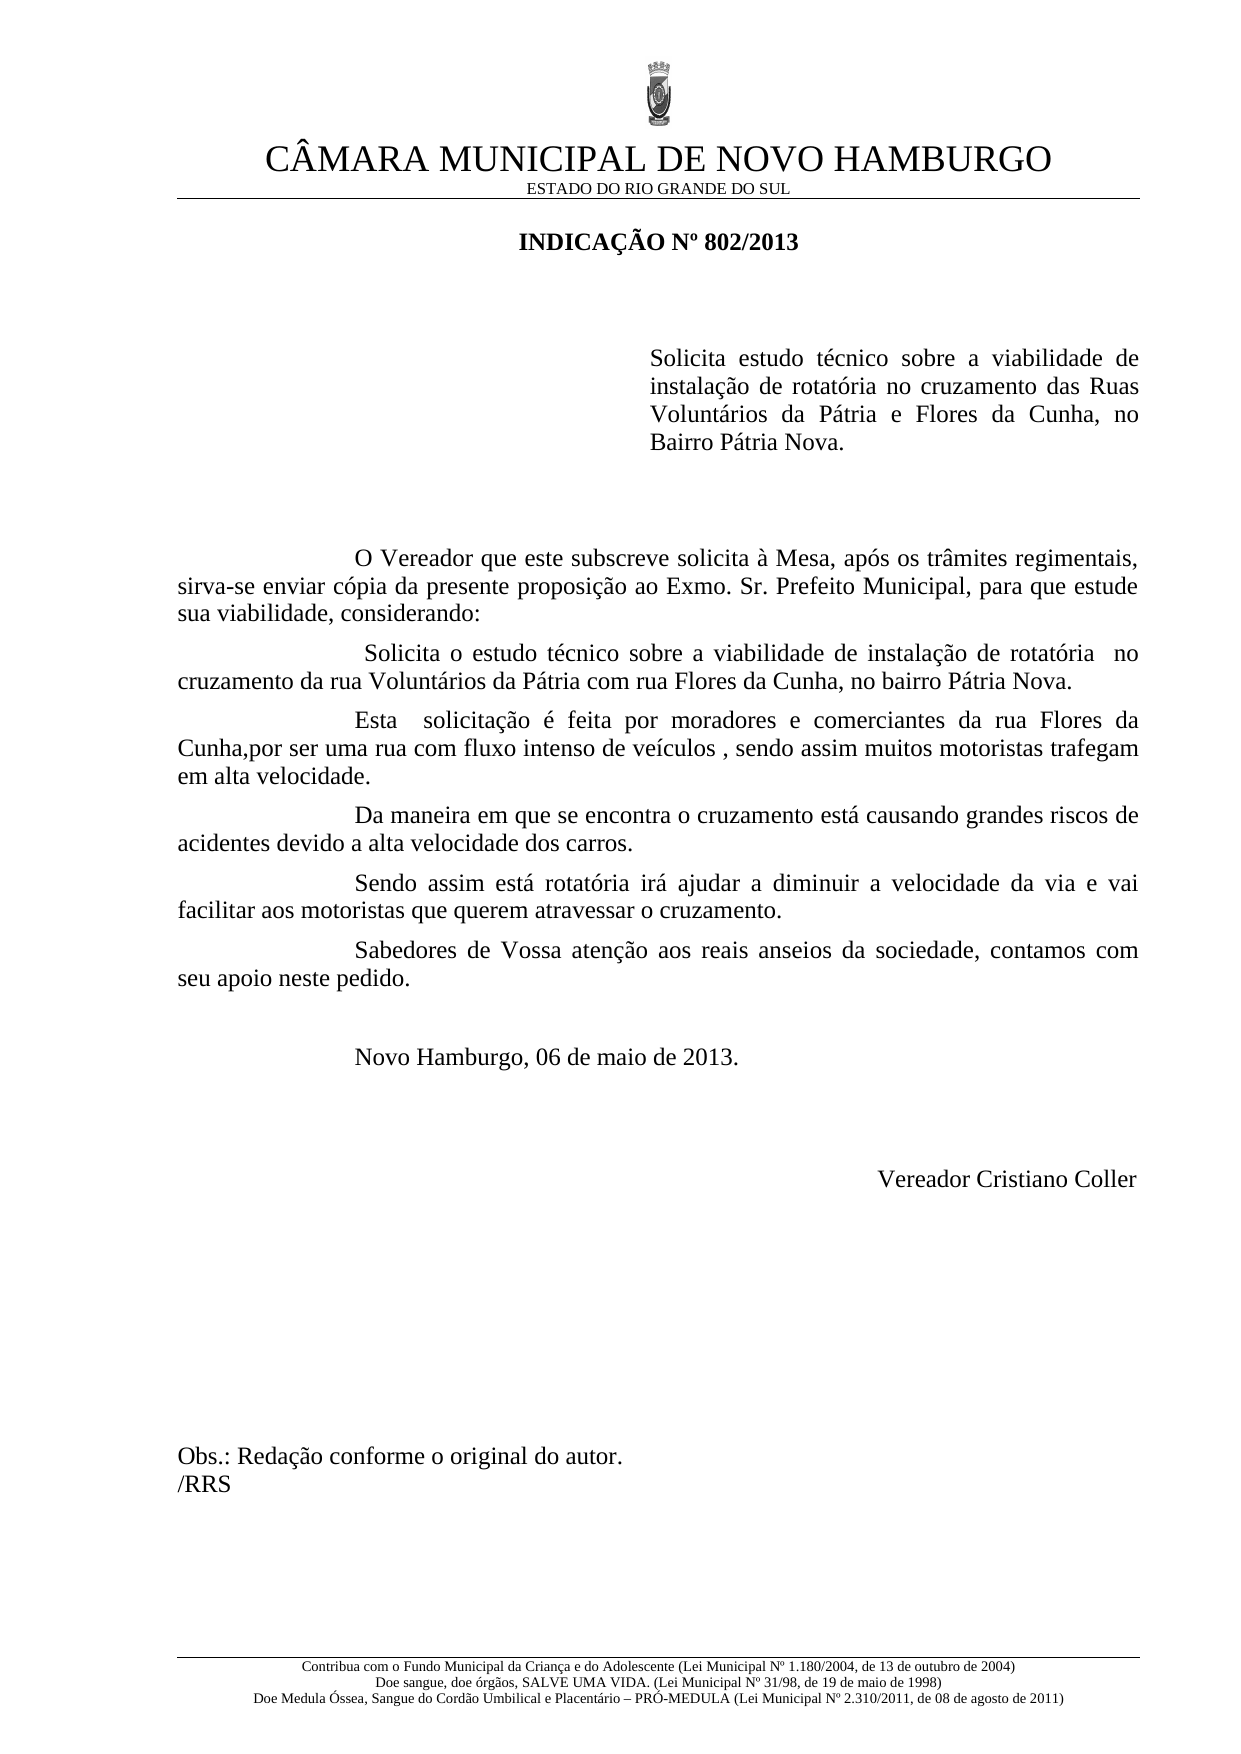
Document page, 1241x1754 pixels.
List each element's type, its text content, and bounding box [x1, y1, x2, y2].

text Solicita estudo técnico sobre a viabilidade de instalação de rotatória no cruzamento das Ruas Voluntários da Pátria e Flores da Cunha, no Bairro Pátria Nova. [649, 344, 1140, 455]
text Sendo assim está rotatória irá ajudar a diminuir a velocidade da via e vai facilitar aos motoristas que querem atravessar o cruzamento. [177, 869, 1140, 924]
title INDICAÇÃO Nº 802/2013 [177, 228, 1140, 256]
text Solicita o estudo técnico sobre a viabilidade de instalação de rotatória no cruzamento da rua Voluntários da Pátria com rua Flores da Cunha, no bairro Pátria Nova. [177, 639, 1140, 694]
text Sabedores de Vossa atenção aos reais anseios da sociedade, contamos com seu apoio neste pedido. [177, 936, 1140, 991]
text Vereador Cristiano Coller [768, 1165, 1140, 1193]
text Obs.: Redação conforme o original do autor. [177, 1442, 1140, 1470]
text Novo Hamburgo, 06 de maio de 2013. [177, 1043, 1140, 1071]
text Esta solicitação é feita por moradores e comerciantes da rua Flores da Cunha,por ser uma rua com fluxo intenso de veículos , sendo assim muitos motoristas trafegam em alta velocidade. [177, 706, 1140, 789]
text Da maneira em que se encontra o cruzamento está causando grandes riscos de acidentes devido a alta velocidade dos carros. [177, 801, 1140, 857]
text O Vereador que este subscreve solicita à Mesa, após os trâmites regimentais, sirva-se enviar cópia da presente proposição ao Exmo. Sr. Prefeito Municipal, para que estude sua viabilidade, considerando: [177, 544, 1140, 627]
text /RRS [177, 1470, 1140, 1497]
